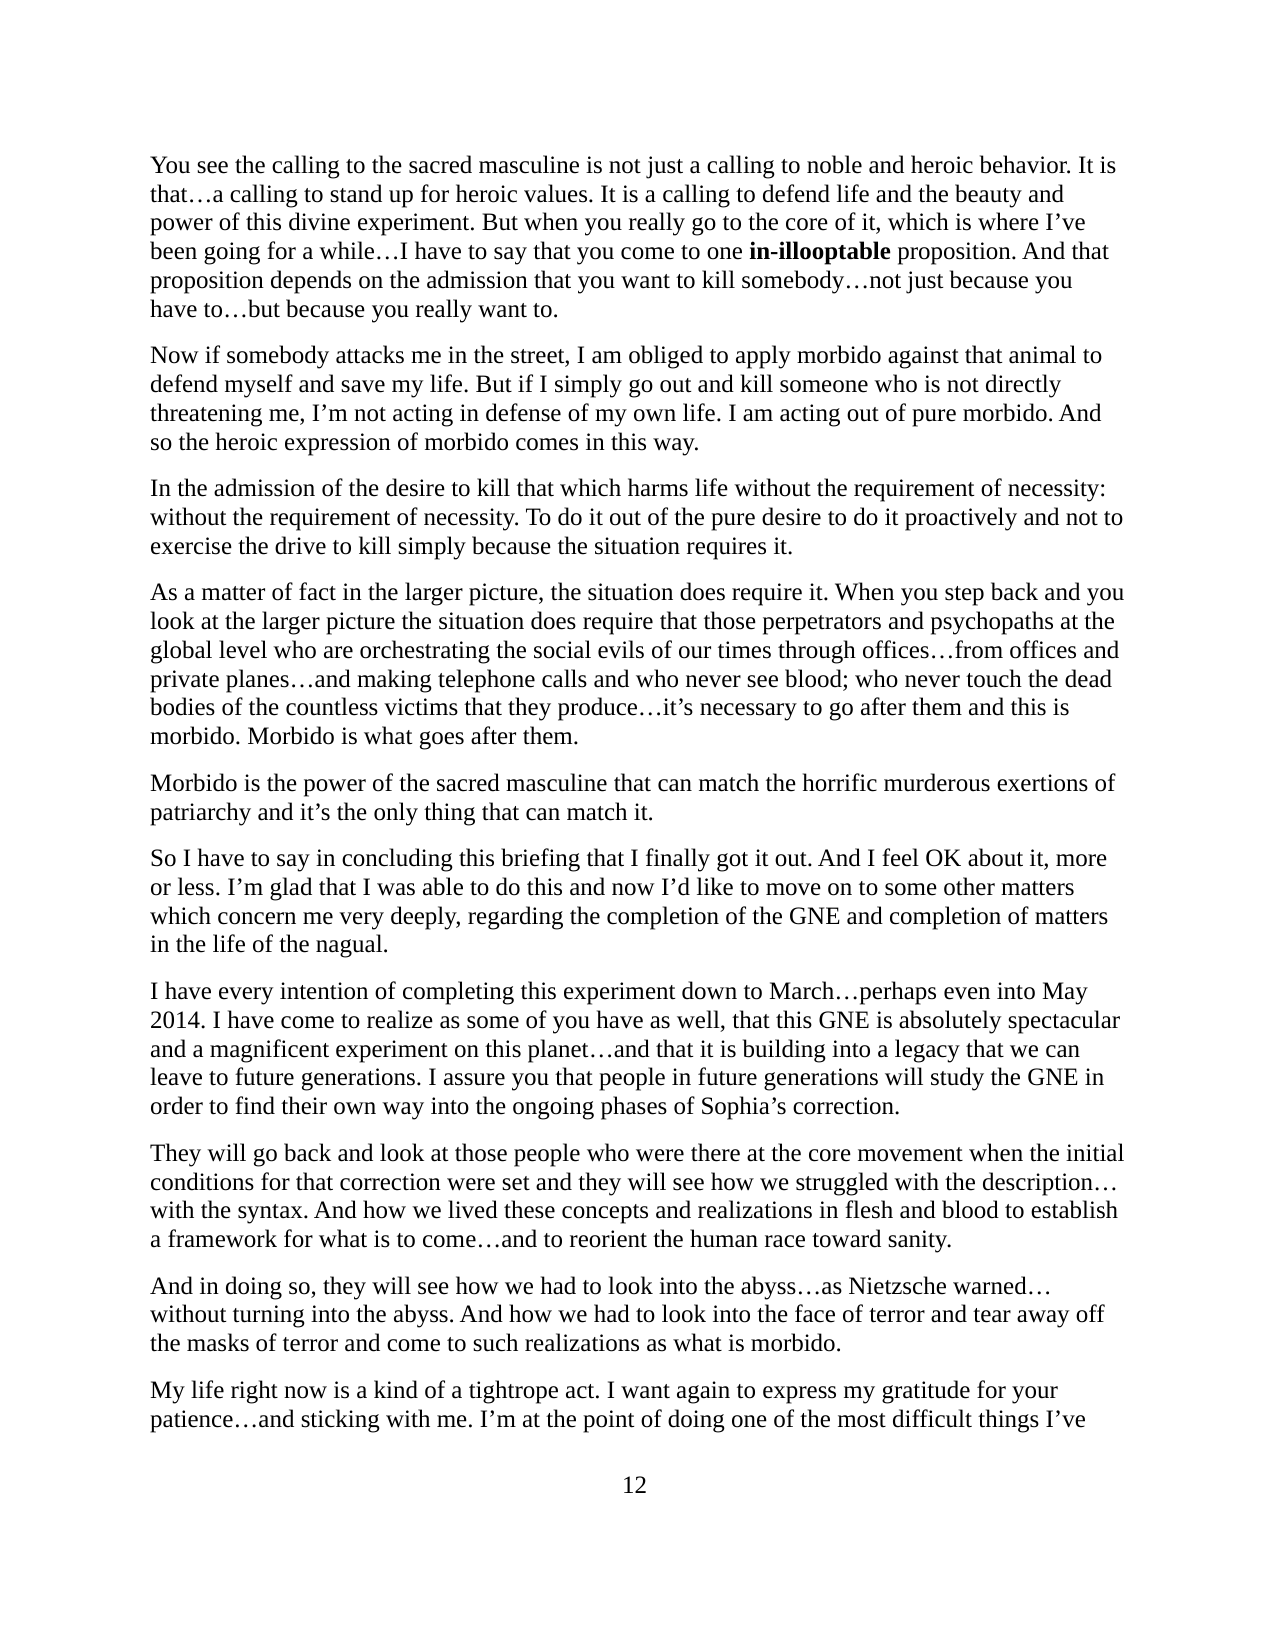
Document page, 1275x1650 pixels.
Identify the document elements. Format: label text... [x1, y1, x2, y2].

text My life right now is a kind of a tightrope act. I want again to express my gratitude for your patience…and sticking with me. I’m at the point of doing one of the most difficult things I’ve [150, 1375, 1125, 1432]
text I have every intention of completing this experiment down to March…perhaps even into May 2014. I have come to realize as some of you have as well, that this GNE is absolutely spectacular and a magnificent experiment on this planet…and that it is building into a legacy that we can leave to future generations. I assure you that people in future generations will study the GNE in order to find their own way into the ongoing phases of Sophia’s correction. [150, 976, 1125, 1120]
text So I have to say in concluding this briefing that I finally got it out. And I feel OK about it, more or less. I’m glad that I was able to do this and now I’d like to move on to some other matters which concern me very deeply, regarding the completion of the GNE and completion of matters in the life of the nagual. [150, 843, 1125, 958]
text Now if somebody attacks me in the street, I am obliged to apply morbido against that animal to defend myself and save my life. But if I simply go out and kill someone who is not directly threatening me, I’m not acting in defense of my own life. I am acting out of pure morbido. And so the heroic expression of morbido comes in this way. [150, 340, 1125, 455]
text Morbido is the power of the sacred masculine that can match the horrific murderous exertions of patriarchy and it’s the only thing that can match it. [150, 768, 1125, 825]
text As a matter of fact in the larger picture, the situation does require it. When you step back and you look at the larger picture the situation does require that those perpetrators and psychopaths at the global level who are orchestrating the social evils of our times through offices…from offices and private planes…and making telephone calls and who never see blood; who never touch the dead bodies of the countless victims that they produce…it’s necessary to go after them and this is morbido. Morbido is what goes after them. [150, 577, 1125, 750]
text In the admission of the desire to kill that which harms life without the requirement of necessity: without the requirement of necessity. To do it out of the pure desire to do it proactively and not to exercise the drive to kill simply because the situation requires it. [150, 473, 1125, 559]
text You see the calling to the sacred masculine is not just a calling to noble and heroic behavior. It is that…a calling to stand up for heroic values. It is a calling to defend life and the beauty and power of this divine experiment. But when you really go to the core of it, which is where I’ve been going for a while…I have to say that you come to one in-illooptable proposition. And that proposition depends on the admission that you want to kill somebody…not just because you have to…but because you really want to. [150, 150, 1125, 322]
text They will go back and look at those people who were there at the core movement when the initial conditions for that correction were set and they will see how we struggled with the description…with the syntax. And how we lived these concepts and realizations in flesh and blood to establish a framework for what is to come…and to reorient the human race toward sanity. [150, 1138, 1125, 1253]
text And in doing so, they will see how we had to look into the abyss…as Nietzsche warned…without turning into the abyss. And how we had to look into the face of terror and tear away off the masks of terror and come to such realizations as what is morbido. [150, 1271, 1125, 1357]
